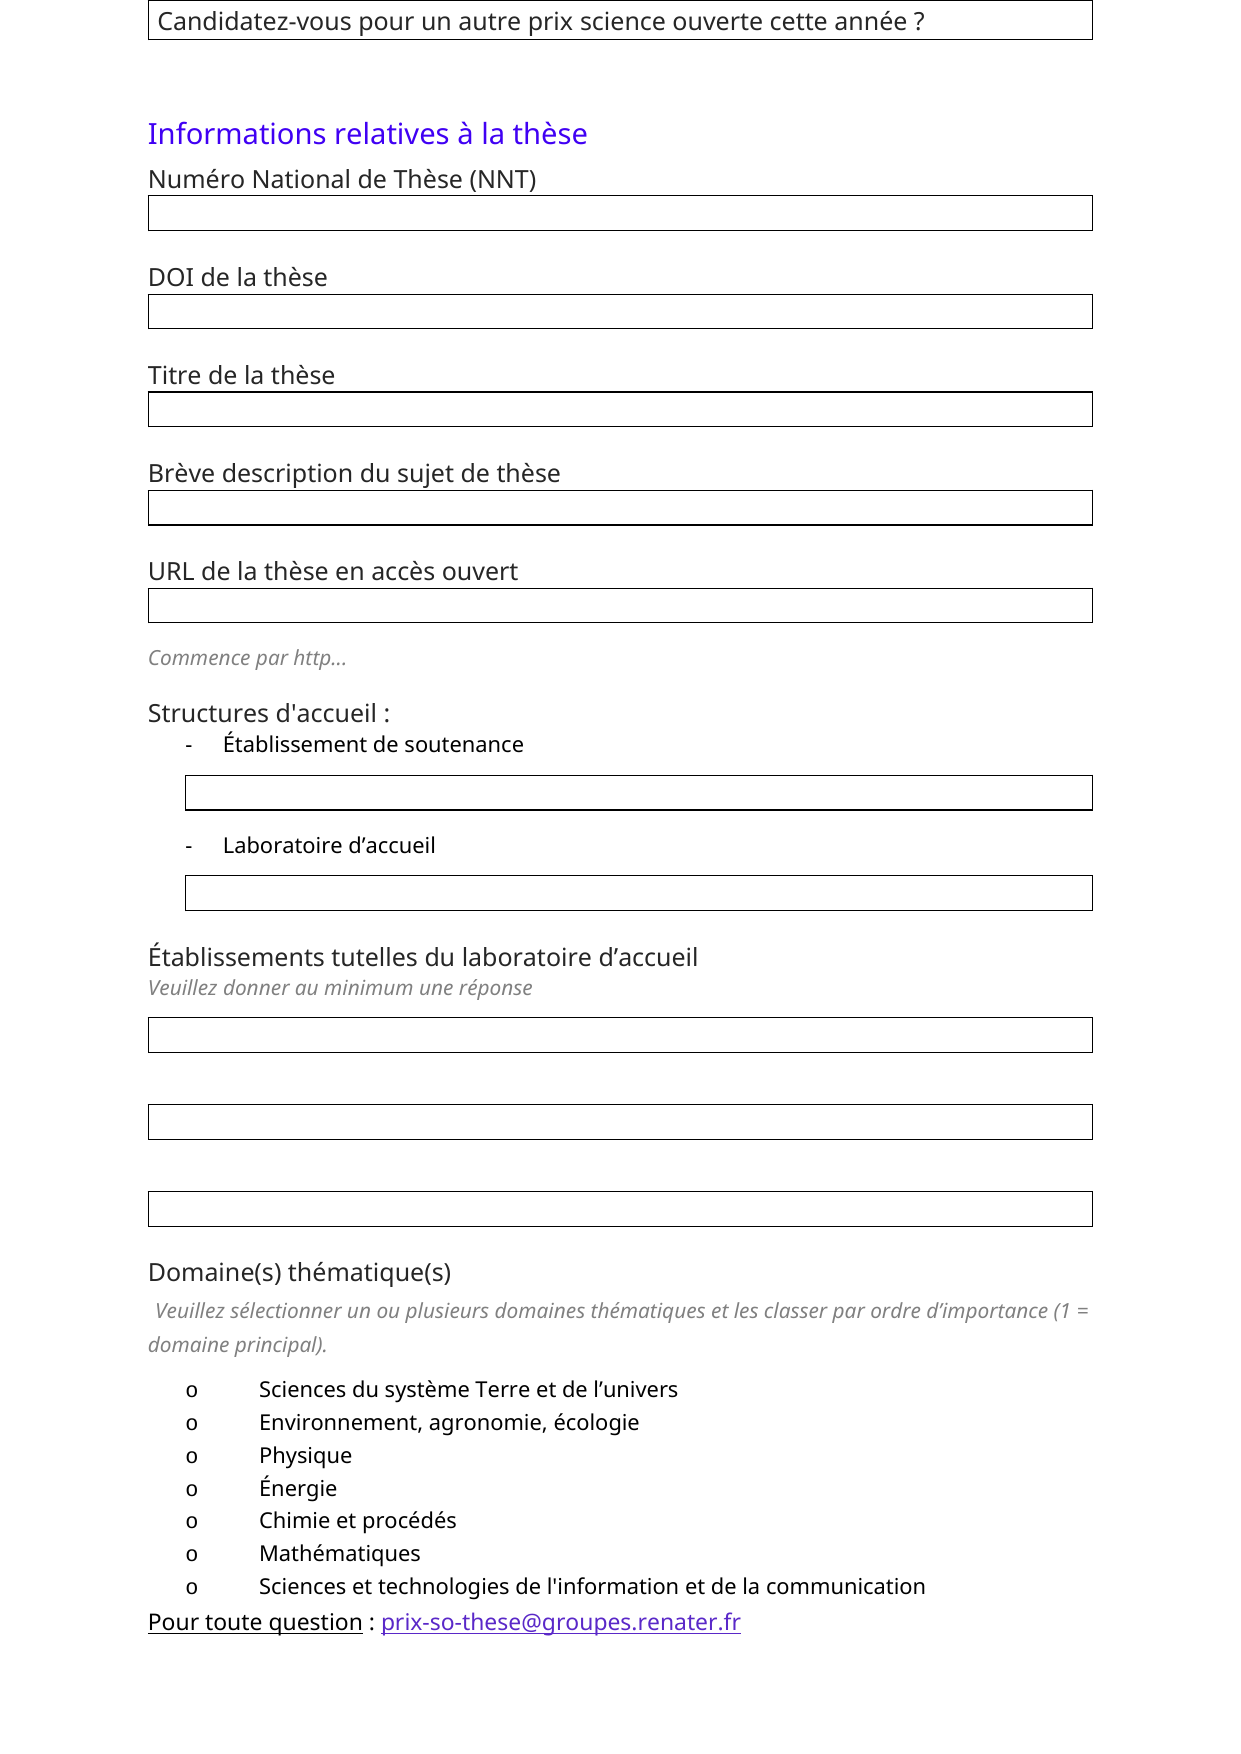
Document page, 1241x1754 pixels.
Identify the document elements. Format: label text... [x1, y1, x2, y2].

subtitle Domaine(s) thématique(s) [148, 1255, 1093, 1289]
subtitle Numéro National de Thèse (NNT) [148, 161, 1093, 195]
subtitle Titre de la thèse [148, 357, 1093, 391]
subtitle Informations relatives à la thèse [148, 113, 1093, 153]
text Veuillez sélectionner un ou plusieurs domaines thématiques et les classer par ordre d’importance (1 = domaine principal). [148, 1289, 1093, 1358]
subtitle Structures d'accueil : [148, 695, 1093, 729]
list Énergie [185, 1472, 1093, 1502]
text Veuillez donner au minimum une réponse [148, 973, 1093, 1002]
list Sciences et technologies de l'information et de la communication [185, 1571, 1093, 1601]
list Laboratoire d’accueil [185, 830, 1093, 860]
subtitle URL de la thèse en accès ouvert [148, 553, 1093, 587]
list Physique [185, 1439, 1093, 1469]
subtitle Établissements tutelles du laboratoire d’accueil [148, 939, 1093, 973]
list Sciences du système Terre et de l’univers [185, 1374, 1093, 1404]
subtitle Candidatez-vous pour un autre prix science ouverte cette année ? [149, 1, 1092, 39]
subtitle DOI de la thèse [148, 259, 1093, 293]
list Environnement, agronomie, écologie [185, 1407, 1093, 1437]
subtitle Brève description du sujet de thèse [148, 455, 1093, 489]
list Établissement de soutenance [185, 729, 1093, 759]
list Mathématiques [185, 1538, 1093, 1568]
list Chimie et procédés [185, 1505, 1093, 1535]
text Commence par http... [148, 643, 1093, 672]
